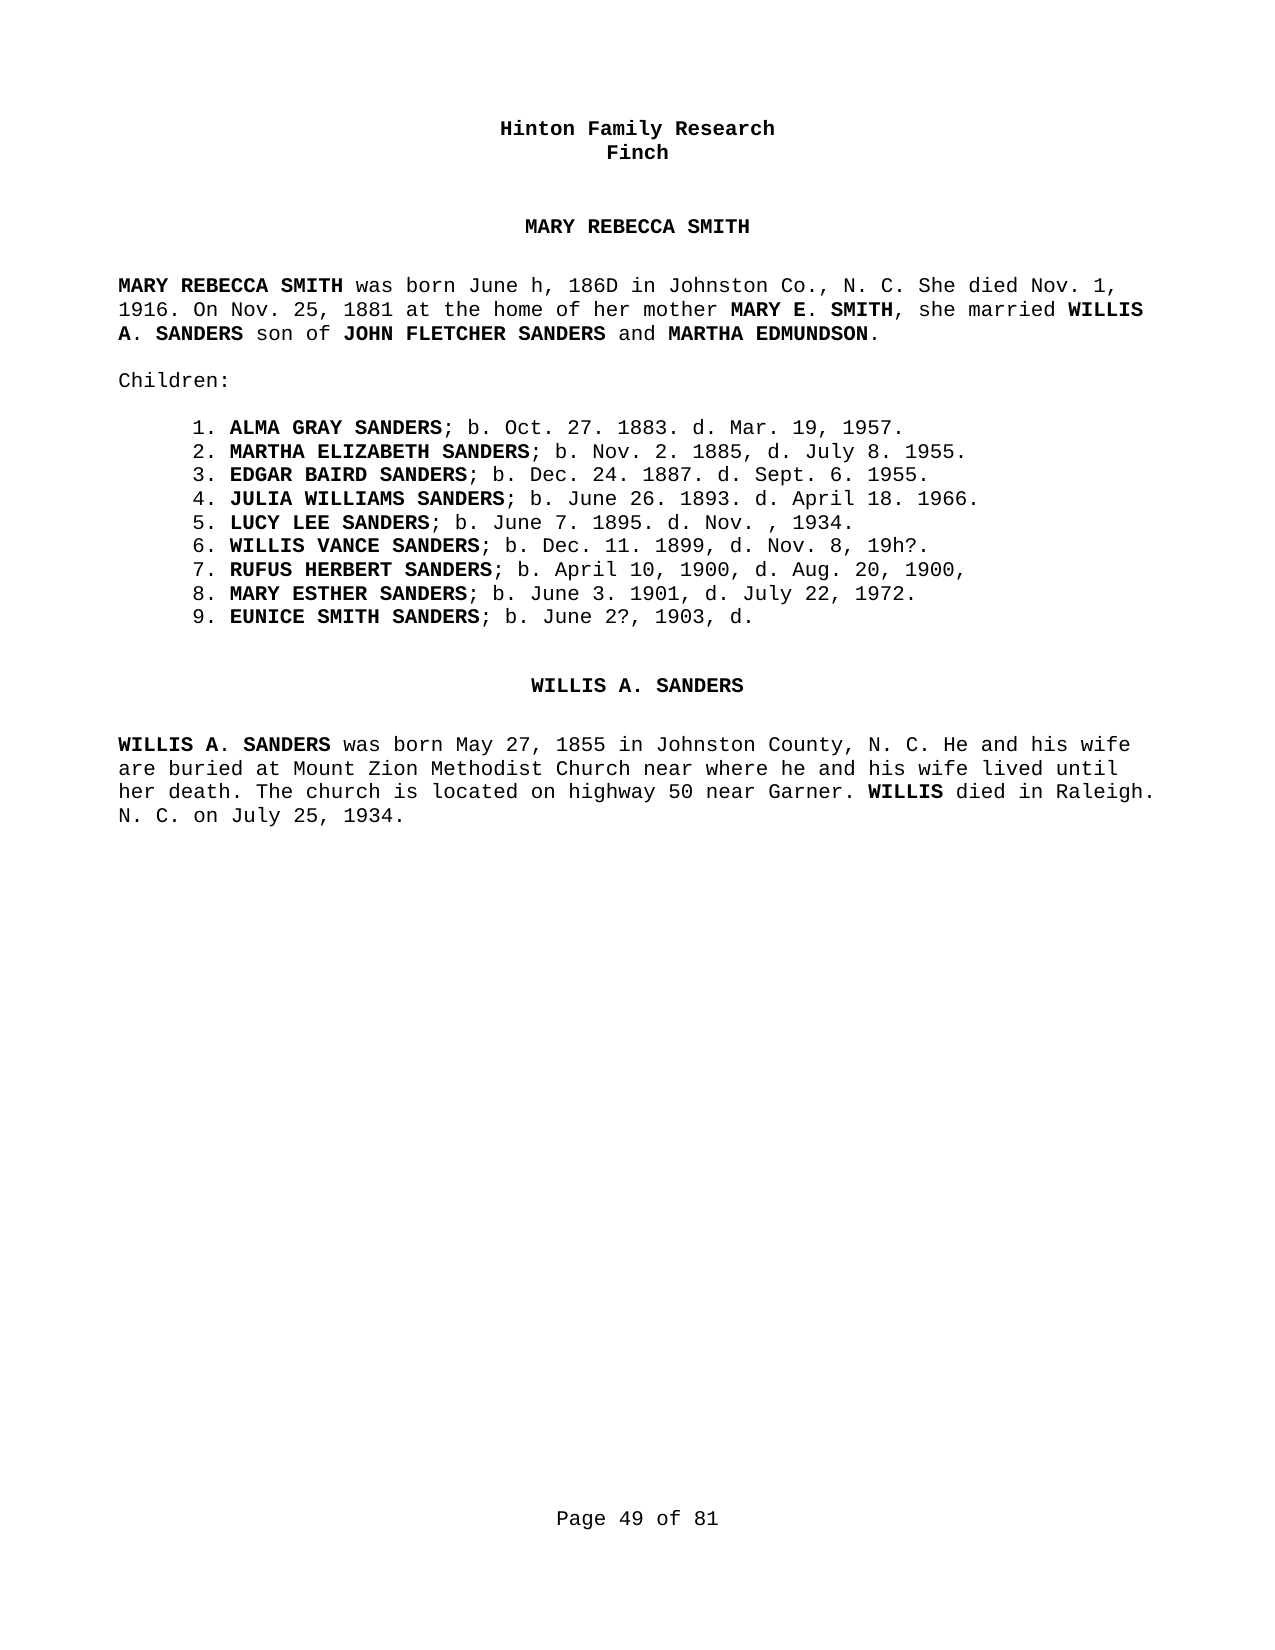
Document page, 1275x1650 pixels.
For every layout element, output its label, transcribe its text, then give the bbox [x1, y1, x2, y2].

text 2. Martha Elizabeth Sanders; b. Nov. 2. 1885, d. July 8. 1955. [192, 441, 1157, 464]
text 9. Eunice Smith Sanders; b. June 2?, 1903, d. [192, 606, 1157, 630]
text Mary Rebecca Smith was born June h, 186D in Johnston Co., N. C. She died Nov. 1, 1916. On Nov. 25, 1881 at the home of her mother Mary E. Smith, she married Willis A. Sanders son of John fletcher Sanders and Martha Edmundson. [118, 275, 1157, 346]
text 7. Rufus Herbert Sanders; b. April 10, 1900, d. Aug. 20, 1900, [192, 559, 1157, 583]
subtitle WILLIS A. SANDERS [118, 674, 1157, 698]
text 4. Julia WILLIAMS Sanders; b. June 26. 1893. d. April 18. 1966. [192, 488, 1157, 512]
text 3. Edgar Baird Sanders; b. Dec. 24. 1887. d. Sept. 6. 1955. [192, 464, 1157, 488]
text 8. Mary Esther Sanders; b. June 3. 1901, d. July 22, 1972. [192, 583, 1157, 606]
text 1. Alma Gray Sanders; b. Oct. 27. 1883. d. Mar. 19, 1957. [192, 417, 1157, 441]
text 5. Lucy lee Sanders; b. June 7. 1895. d. Nov. , 1934. [192, 512, 1157, 535]
subtitle MARY REBECCA SMITH [118, 216, 1157, 239]
text Children: [118, 370, 1157, 393]
text 6. Willis Vance Sanders; b. Dec. 11. 1899, d. Nov. 8, 19h?. [192, 535, 1157, 559]
text Willis A. Sanders was born May 27, 1855 in Johnston County, N. C. He and his wife are buried at Mount Zion Methodist Church near where he and his wife lived until her death. The church is located on highway 50 near Garner. Willis died in Raleigh. N. C. on July 25, 1934. [118, 734, 1157, 828]
